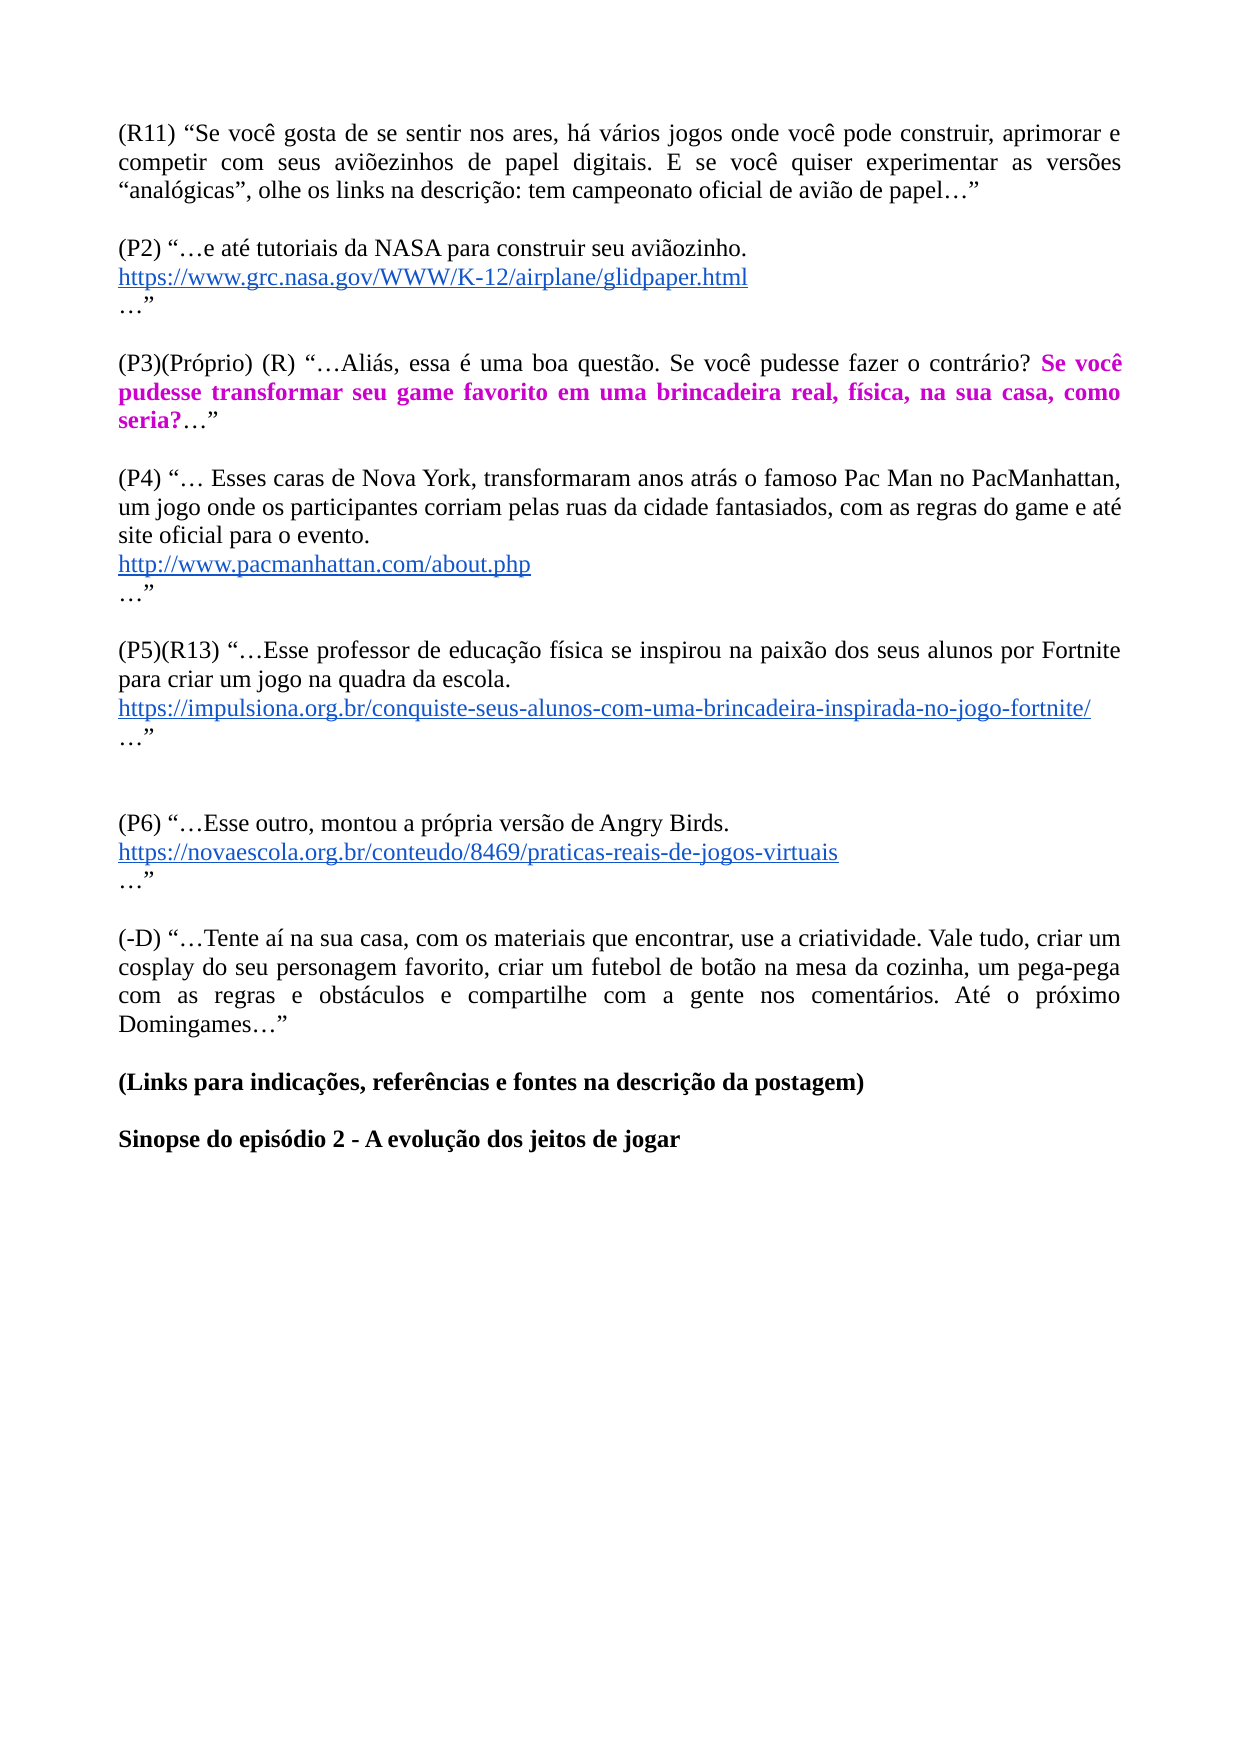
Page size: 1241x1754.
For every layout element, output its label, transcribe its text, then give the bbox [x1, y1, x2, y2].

text …” [118, 722, 1122, 751]
text …” [118, 578, 1122, 607]
text (Links para indicações, referências e fontes na descrição da postagem) [118, 1067, 1122, 1096]
text (R11) “Se você gosta de se sentir nos ares, há vários jogos onde você pode construir, aprimorar e competir com seus aviõezinhos de papel digitais. E se você quiser experimentar as versões “analógicas”, olhe os links na descrição: tem campeonato oficial de avião de papel…” [118, 118, 1122, 204]
text http://www.pacmanhattan.com/about.php [118, 549, 1122, 578]
text (-D) “…Tente aí na sua casa, com os materiais que encontrar, use a criatividade. Vale tudo, criar um cosplay do seu personagem favorito, criar um futebol de botão na mesa da cozinha, um pega-pega com as regras e obstáculos e compartilhe com a gente nos comentários. Até o próximo Domingames…” [118, 923, 1122, 1038]
text (P4) “… Esses caras de Nova York, transformaram anos atrás o famoso Pac Man no PacManhattan, um jogo onde os participantes corriam pelas ruas da cidade fantasiados, com as regras do game e até site oficial para o evento. [118, 463, 1122, 549]
text https://impulsiona.org.br/conquiste-seus-alunos-com-uma-brincadeira-inspirada-no-jogo-fortnite/ [118, 693, 1122, 722]
text …” [118, 866, 1122, 894]
text (P5)(R13) “…Esse professor de educação física se inspirou na paixão dos seus alunos por Fortnite para criar um jogo na quadra da escola. [118, 636, 1122, 693]
text (P2) “…e até tutoriais da NASA para construir seu aviãozinho. [118, 233, 1122, 262]
text Sinopse do episódio 2 - A evolução dos jeitos de jogar [118, 1124, 1122, 1153]
text …” [118, 291, 1122, 319]
text (P6) “…Esse outro, montou a própria versão de Angry Birds. [118, 808, 1122, 837]
text (P3)(Próprio) (R) “…Aliás, essa é uma boa questão. Se você pudesse fazer o contrário? Se você pudesse transformar seu game favorito em uma brincadeira real, física, na sua casa, como seria?…” [118, 348, 1122, 434]
text https://novaescola.org.br/conteudo/8469/praticas-reais-de-jogos-virtuais [118, 837, 1122, 866]
text https://www.grc.nasa.gov/WWW/K-12/airplane/glidpaper.html [118, 262, 1122, 291]
